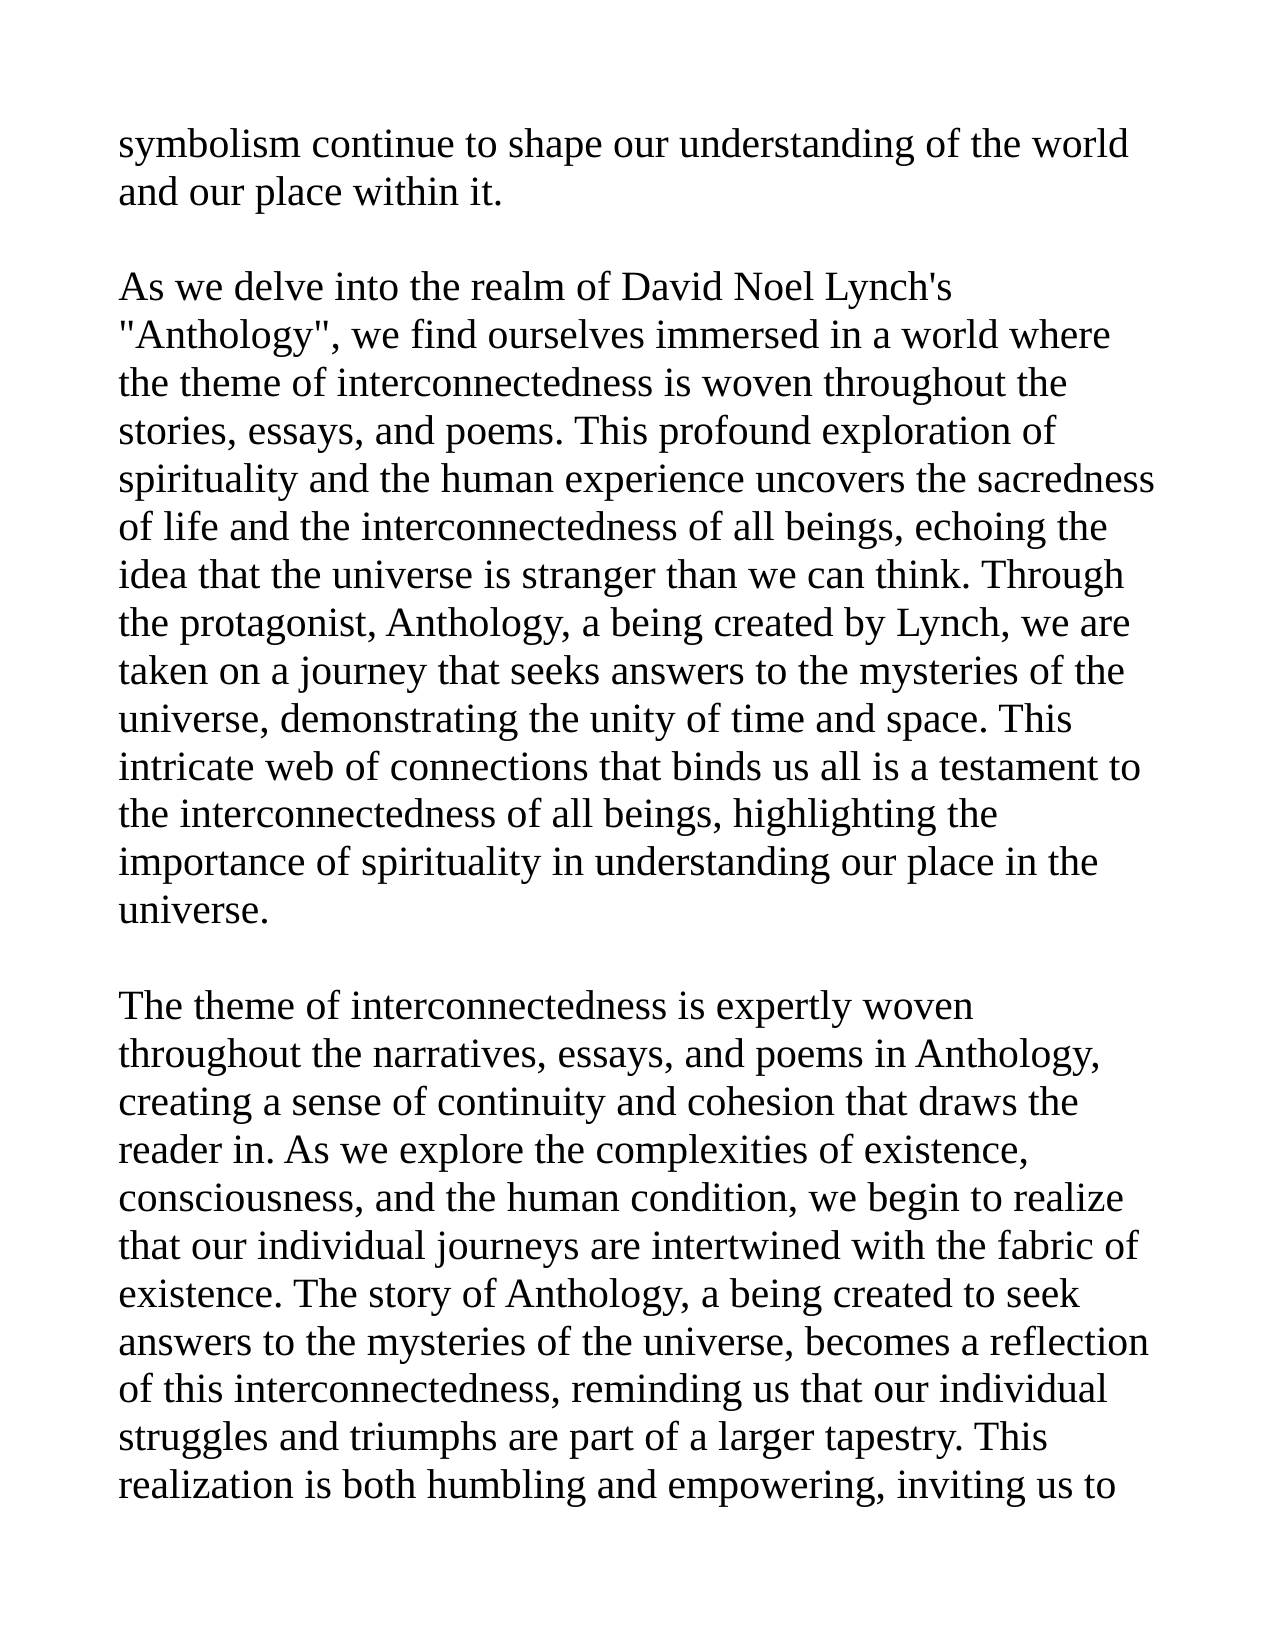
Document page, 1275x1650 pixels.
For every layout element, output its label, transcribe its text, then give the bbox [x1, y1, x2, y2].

text symbolism continue to shape our understanding of the world and our place within it. [118, 118, 1157, 214]
text As we delve into the realm of David Noel Lynch's "Anthology", we find ourselves immersed in a world where the theme of interconnectedness is woven throughout the stories, essays, and poems. This profound exploration of spirituality and the human experience uncovers the sacredness of life and the interconnectedness of all beings, echoing the idea that the universe is stranger than we can think. Through the protagonist, Anthology, a being created by Lynch, we are taken on a journey that seeks answers to the mysteries of the universe, demonstrating the unity of time and space. This intricate web of connections that binds us all is a testament to the interconnectedness of all beings, highlighting the importance of spirituality in understanding our place in the universe. [118, 262, 1157, 933]
text The theme of interconnectedness is expertly woven throughout the narratives, essays, and poems in Anthology, creating a sense of continuity and cohesion that draws the reader in. As we explore the complexities of existence, consciousness, and the human condition, we begin to realize that our individual journeys are intertwined with the fabric of existence. The story of Anthology, a being created to seek answers to the mysteries of the universe, becomes a reflection of this interconnectedness, reminding us that our individual struggles and triumphs are part of a larger tapestry. This realization is both humbling and empowering, inviting us to [118, 981, 1157, 1508]
